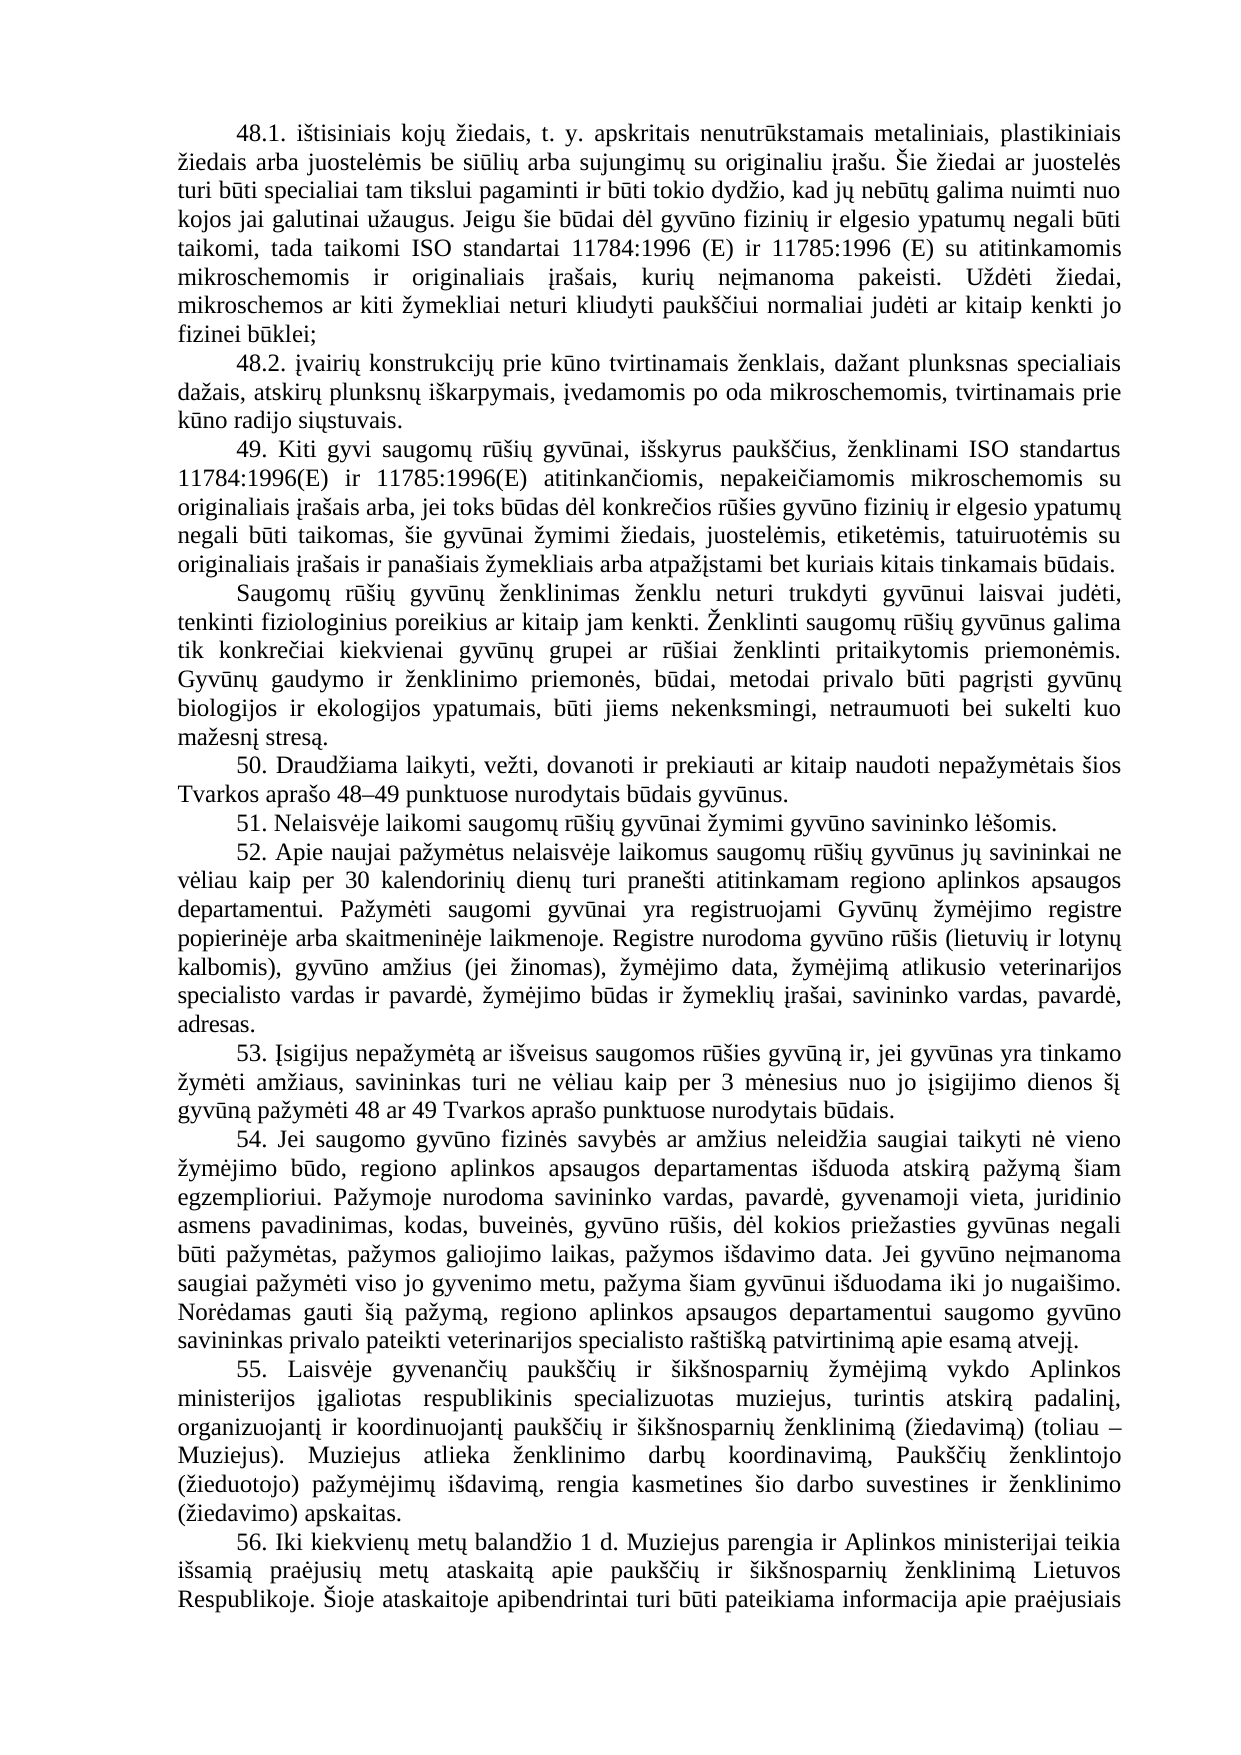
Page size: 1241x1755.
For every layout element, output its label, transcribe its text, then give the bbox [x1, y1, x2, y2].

text 48.2. įvairių konstrukcijų prie kūno tvirtinamais ženklais, dažant plunksnas specialiais dažais, atskirų plunksnų iškarpymais, įvedamomis po oda mikroschemomis, tvirtinamais prie kūno radijo siųstuvais. [177, 348, 1122, 434]
text 55. Laisvėje gyvenančių paukščių ir šikšnosparnių žymėjimą vykdo Aplinkos ministerijos įgaliotas respublikinis specializuotas muziejus, turintis atskirą padalinį, organizuojantį ir koordinuojantį paukščių ir šikšnosparnių ženklinimą (žiedavimą) (toliau – Muziejus). Muziejus atlieka ženklinimo darbų koordinavimą, Paukščių ženklintojo (žieduotojo) pažymėjimų išdavimą, rengia kasmetines šio darbo suvestines ir ženklinimo (žiedavimo) apskaitas. [177, 1354, 1122, 1527]
text 50. Draudžiama laikyti, vežti, dovanoti ir prekiauti ar kitaip naudoti nepažymėtais šios Tvarkos aprašo 48–49 punktuose nurodytais būdais gyvūnus. [177, 751, 1122, 808]
text 54. Jei saugomo gyvūno fizinės savybės ar amžius neleidžia saugiai taikyti nė vieno žymėjimo būdo, regiono aplinkos apsaugos departamentas išduoda atskirą pažymą šiam egzemplioriui. Pažymoje nurodoma savininko vardas, pavardė, gyvenamoji vieta, juridinio asmens pavadinimas, kodas, buveinės, gyvūno rūšis, dėl kokios priežasties gyvūnas negali būti pažymėtas, pažymos galiojimo laikas, pažymos išdavimo data. Jei gyvūno neįmanoma saugiai pažymėti viso jo gyvenimo metu, pažyma šiam gyvūnui išduodama iki jo nugaišimo. Norėdamas gauti šią pažymą, regiono aplinkos apsaugos departamentui saugomo gyvūno savininkas privalo pateikti veterinarijos specialisto raštišką patvirtinimą apie esamą atvejį. [177, 1124, 1122, 1354]
text 48.1. ištisiniais kojų žiedais, t. y. apskritais nenutrūkstamais metaliniais, plastikiniais žiedais arba juostelėmis be siūlių arba sujungimų su originaliu įrašu. Šie žiedai ar juostelės turi būti specialiai tam tikslui pagaminti ir būti tokio dydžio, kad jų nebūtų galima nuimti nuo kojos jai galutinai užaugus. Jeigu šie būdai dėl gyvūno fizinių ir elgesio ypatumų negali būti taikomi, tada taikomi ISO standartai 11784:1996 (E) ir 11785:1996 (E) su atitinkamomis mikroschemomis ir originaliais įrašais, kurių neįmanoma pakeisti. Uždėti žiedai, mikroschemos ar kiti žymekliai neturi kliudyti paukščiui normaliai judėti ar kitaip kenkti jo fizinei būklei; [177, 118, 1122, 348]
text Saugomų rūšių gyvūnų ženklinimas ženklu neturi trukdyti gyvūnui laisvai judėti, tenkinti fiziologinius poreikius ar kitaip jam kenkti. Ženklinti saugomų rūšių gyvūnus galima tik konkrečiai kiekvienai gyvūnų grupei ar rūšiai ženklinti pritaikytomis priemonėmis. Gyvūnų gaudymo ir ženklinimo priemonės, būdai, metodai privalo būti pagrįsti gyvūnų biologijos ir ekologijos ypatumais, būti jiems nekenksmingi, netraumuoti bei sukelti kuo mažesnį stresą. [177, 578, 1122, 751]
text 52. Apie naujai pažymėtus nelaisvėje laikomus saugomų rūšių gyvūnus jų savininkai ne vėliau kaip per 30 kalendorinių dienų turi pranešti atitinkamam regiono aplinkos apsaugos departamentui. Pažymėti saugomi gyvūnai yra registruojami Gyvūnų žymėjimo registre popierinėje arba skaitmeninėje laikmenoje. Registre nurodoma gyvūno rūšis (lietuvių ir lotynų kalbomis), gyvūno amžius (jei žinomas), žymėjimo data, žymėjimą atlikusio veterinarijos specialisto vardas ir pavardė, žymėjimo būdas ir žymeklių įrašai, savininko vardas, pavardė, adresas. [177, 837, 1122, 1038]
text 53. Įsigijus nepažymėtą ar išveisus saugomos rūšies gyvūną ir, jei gyvūnas yra tinkamo žymėti amžiaus, savininkas turi ne vėliau kaip per 3 mėnesius nuo jo įsigijimo dienos šį gyvūną pažymėti 48 ar 49 Tvarkos aprašo punktuose nurodytais būdais. [177, 1038, 1122, 1124]
text 56. Iki kiekvienų metų balandžio 1 d. Muziejus parengia ir Aplinkos ministerijai teikia išsamią praėjusių metų ataskaitą apie paukščių ir šikšnosparnių ženklinimą Lietuvos Respublikoje. Šioje ataskaitoje apibendrintai turi būti pateikiama informacija apie praėjusiais [177, 1527, 1122, 1613]
text 51. Nelaisvėje laikomi saugomų rūšių gyvūnai žymimi gyvūno savininko lėšomis. [177, 808, 1122, 837]
text 49. Kiti gyvi saugomų rūšių gyvūnai, išskyrus paukščius, ženklinami ISO standartus 11784:1996(E) ir 11785:1996(E) atitinkančiomis, nepakeičiamomis mikroschemomis su originaliais įrašais arba, jei toks būdas dėl konkrečios rūšies gyvūno fizinių ir elgesio ypatumų negali būti taikomas, šie gyvūnai žymimi žiedais, juostelėmis, etiketėmis, tatuiruotėmis su originaliais įrašais ir panašiais žymekliais arba atpažįstami bet kuriais kitais tinkamais būdais. [177, 434, 1122, 578]
